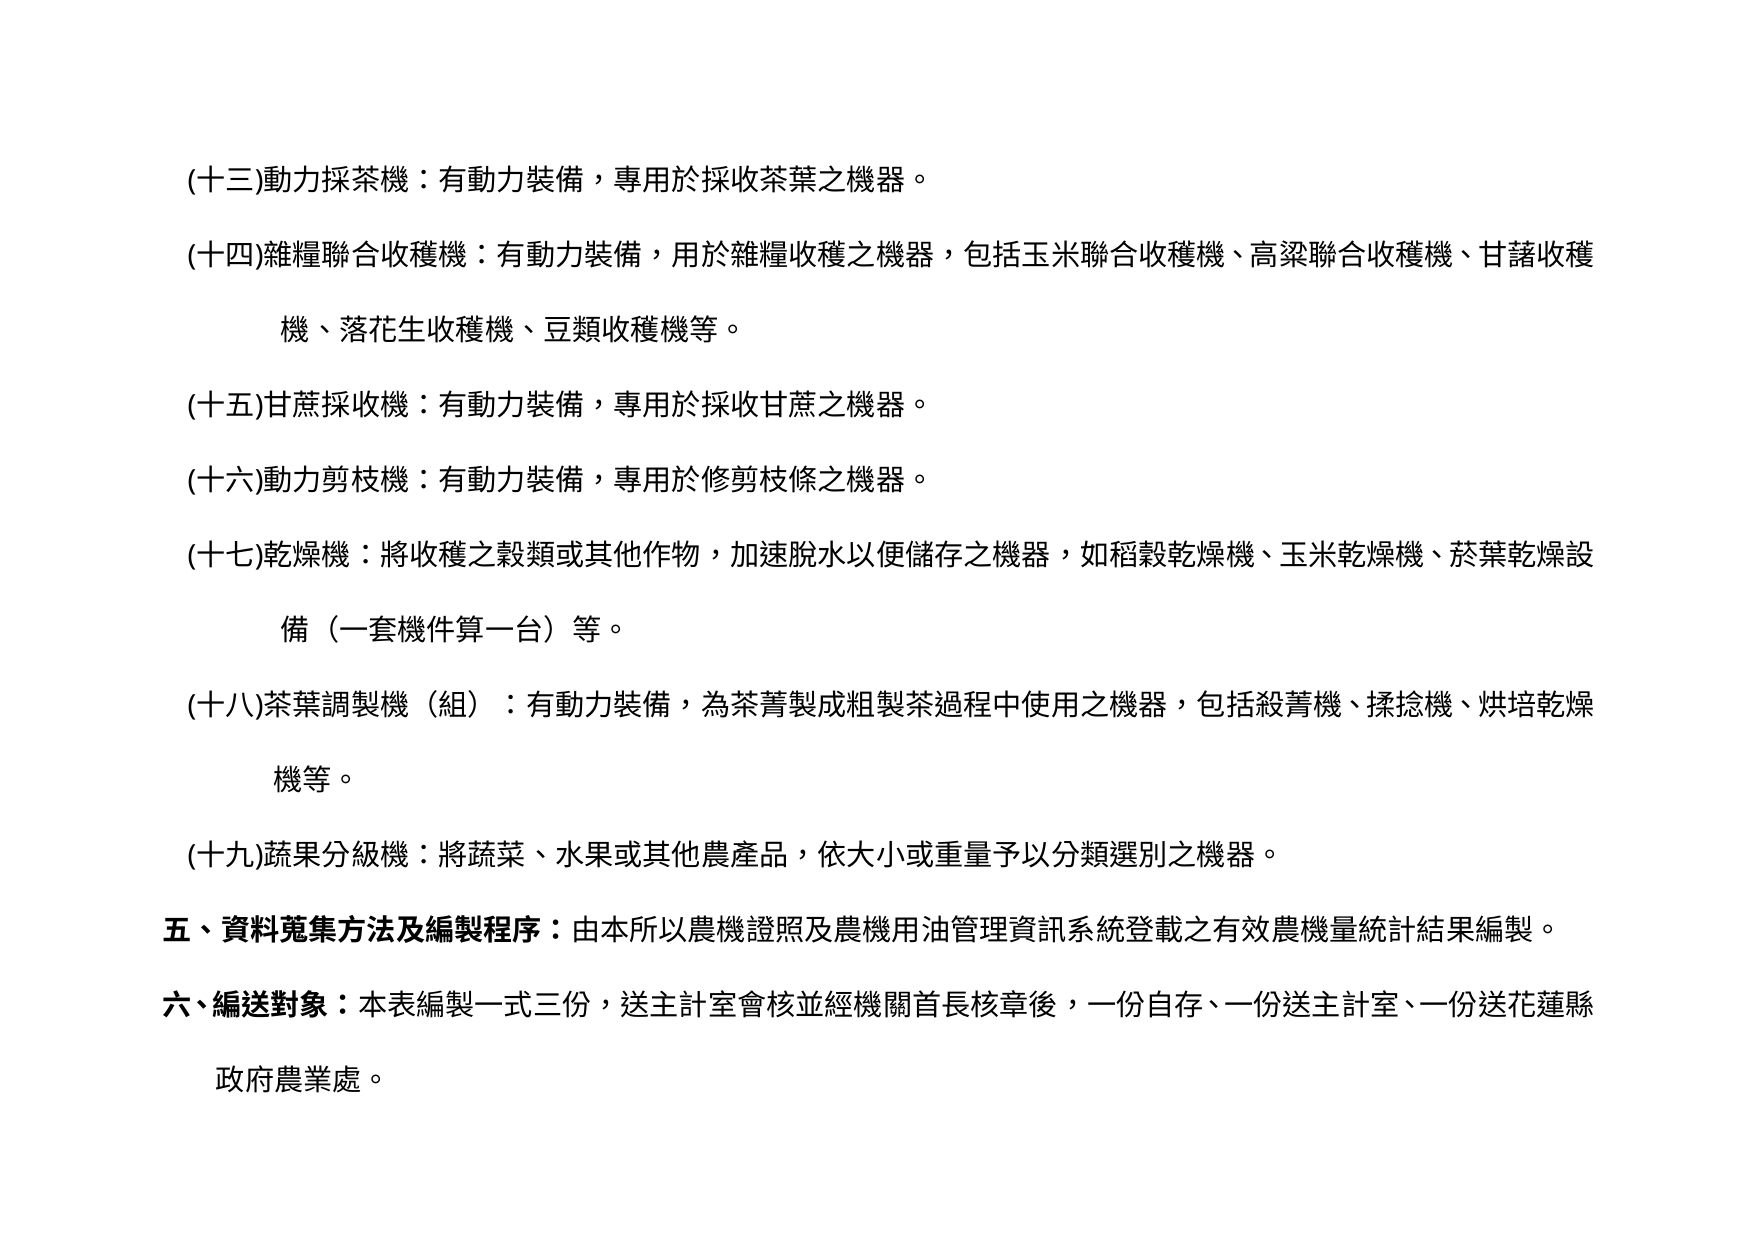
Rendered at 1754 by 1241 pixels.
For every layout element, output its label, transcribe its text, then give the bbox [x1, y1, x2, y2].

text 六、編送對象：本表編製一式三份，送主計室會核並經機關首長核章後，一份自存、一份送主計室、一份送花蓮縣政府農業處。 [162, 965, 1594, 1115]
text (十四)雜糧聯合收穫機：有動力裝備，用於雜糧收穫之機器，包括玉米聯合收穫機、高粱聯合收穫機、甘藷收穫機、落花生收穫機、豆類收穫機等。 [187, 215, 1594, 365]
text (十八)茶葉調製機（組）：有動力裝備，為茶菁製成粗製茶過程中使用之機器，包括殺菁機、揉捻機、烘培乾燥機等。 [187, 665, 1594, 815]
text (十三)動力採茶機：有動力裝備，專用於採收茶葉之機器。 [187, 140, 1594, 215]
text 五、資料蒐集方法及編製程序：由本所以農機證照及農機用油管理資訊系統登載之有效農機量統計結果編製。 [162, 890, 1594, 965]
text (十六)動力剪枝機：有動力裝備，專用於修剪枝條之機器。 [187, 440, 1594, 515]
text (十七)乾燥機：將收穫之穀類或其他作物，加速脫水以便儲存之機器，如稻穀乾燥機、玉米乾燥機、菸葉乾燥設備（一套機件算一台）等。 [187, 515, 1594, 665]
text (十五)甘蔗採收機：有動力裝備，專用於採收甘蔗之機器。 [187, 365, 1594, 440]
text (十九)蔬果分級機：將蔬菜、水果或其他農產品，依大小或重量予以分類選別之機器。 [187, 815, 1594, 890]
